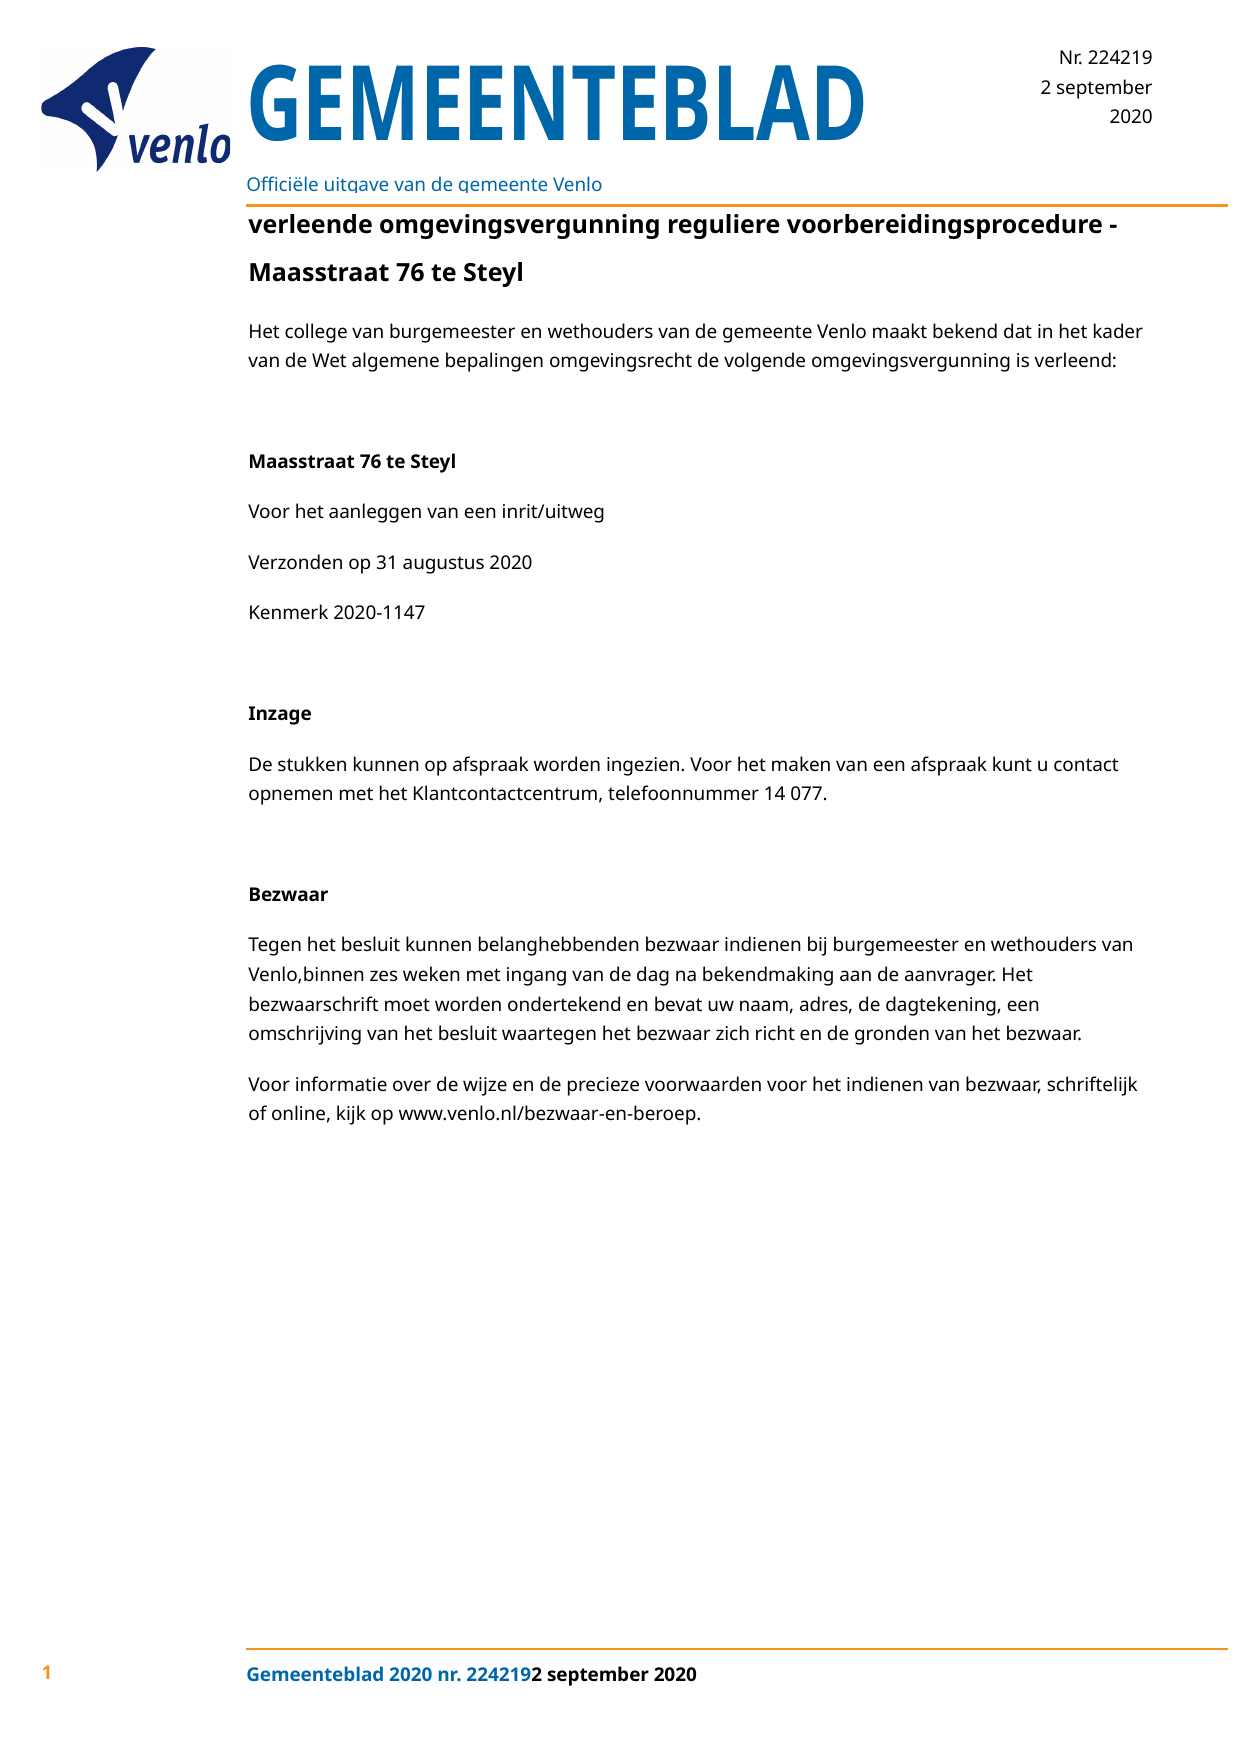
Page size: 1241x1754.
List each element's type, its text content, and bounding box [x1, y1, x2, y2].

text Verzonden op 31 augustus 2020 [248, 549, 1152, 575]
text Voor het aanleggen van een inrit/uitweg [248, 499, 1152, 524]
picture [41, 47, 231, 172]
text Voor informatie over de wijze en de precieze voorwaarden voor het indienen van bezwaar, schriftelijk of online, kijk op www.venlo.nl/bezwaar-en-beroep. [248, 1071, 1152, 1126]
text verleende omgevingsvergunning reguliere voorbereidingsprocedure - Maasstraat 76 te Steyl [248, 207, 1152, 288]
text Kenmerk 2020-1147 [248, 599, 1152, 625]
text Het college van burgemeester en wethouders van de gemeente Venlo maakt bekend dat in het kader van de Wet algemene bepalingen omgevingsrecht de volgende omgevingsvergunning is verleend: [248, 318, 1152, 373]
text Maasstraat 76 te Steyl [248, 448, 1152, 474]
text Inzage [248, 700, 1152, 726]
text Tegen het besluit kunnen belanghebbenden bezwaar indienen bij burgemeester en wethouders van Venlo,binnen zes weken met ingang van de dag na bekendmaking aan de aanvrager. Het bezwaarschrift moet worden ondertekend en bevat uw naam, adres, de dagtekening, een omschrijving van het besluit waartegen het bezwaar zich richt en de gronden van het bezwaar. [248, 932, 1152, 1046]
text Bezwaar [248, 881, 1152, 907]
text De stukken kunnen op afspraak worden ingezien. Voor het maken van een afspraak kunt u contact opnemen met het Klantcontactcentrum, telefoonnummer 14 077. [248, 751, 1152, 806]
